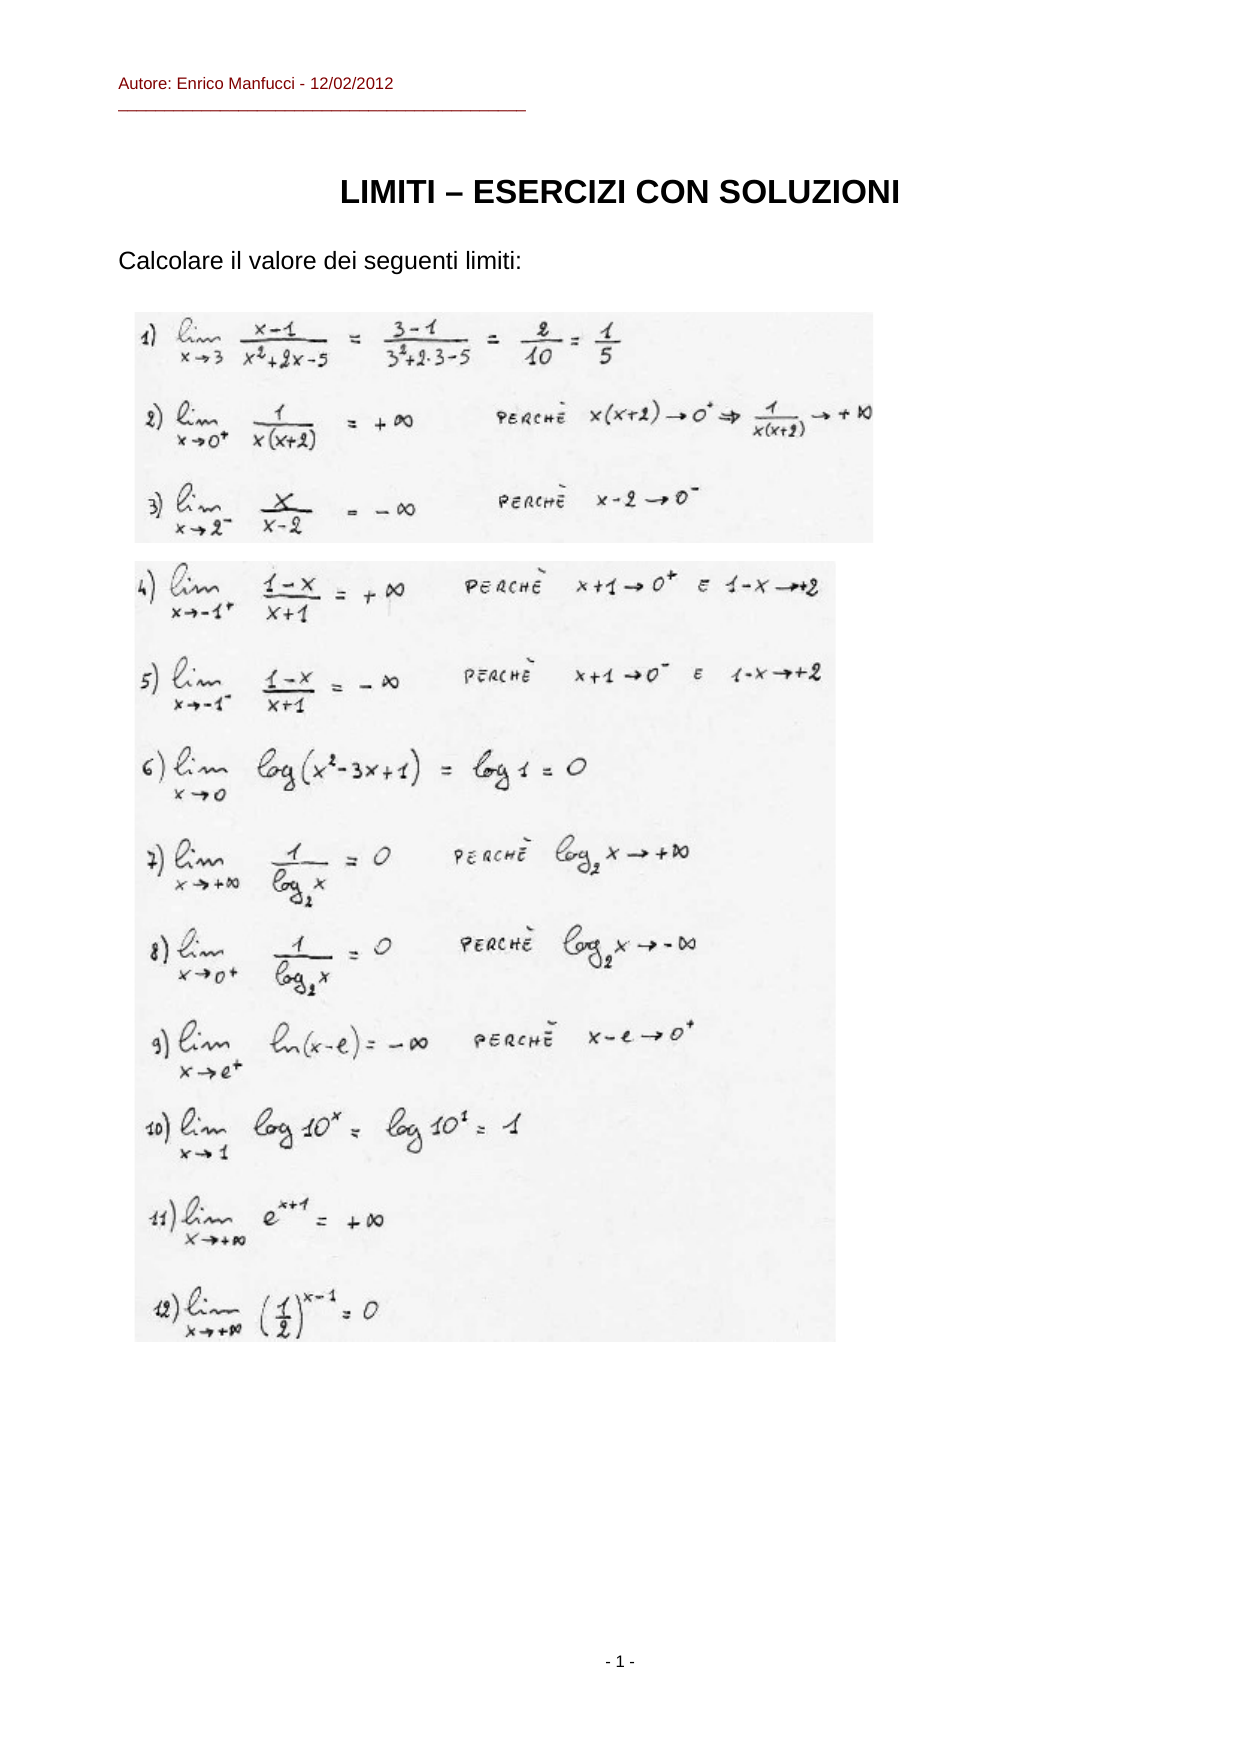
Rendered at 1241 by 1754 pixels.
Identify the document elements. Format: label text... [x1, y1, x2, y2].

text Calcolare il valore dei seguenti limiti: [118, 246, 1122, 275]
subtitle LIMITI – ESERCIZI CON SOLUZIONI [118, 173, 1122, 211]
